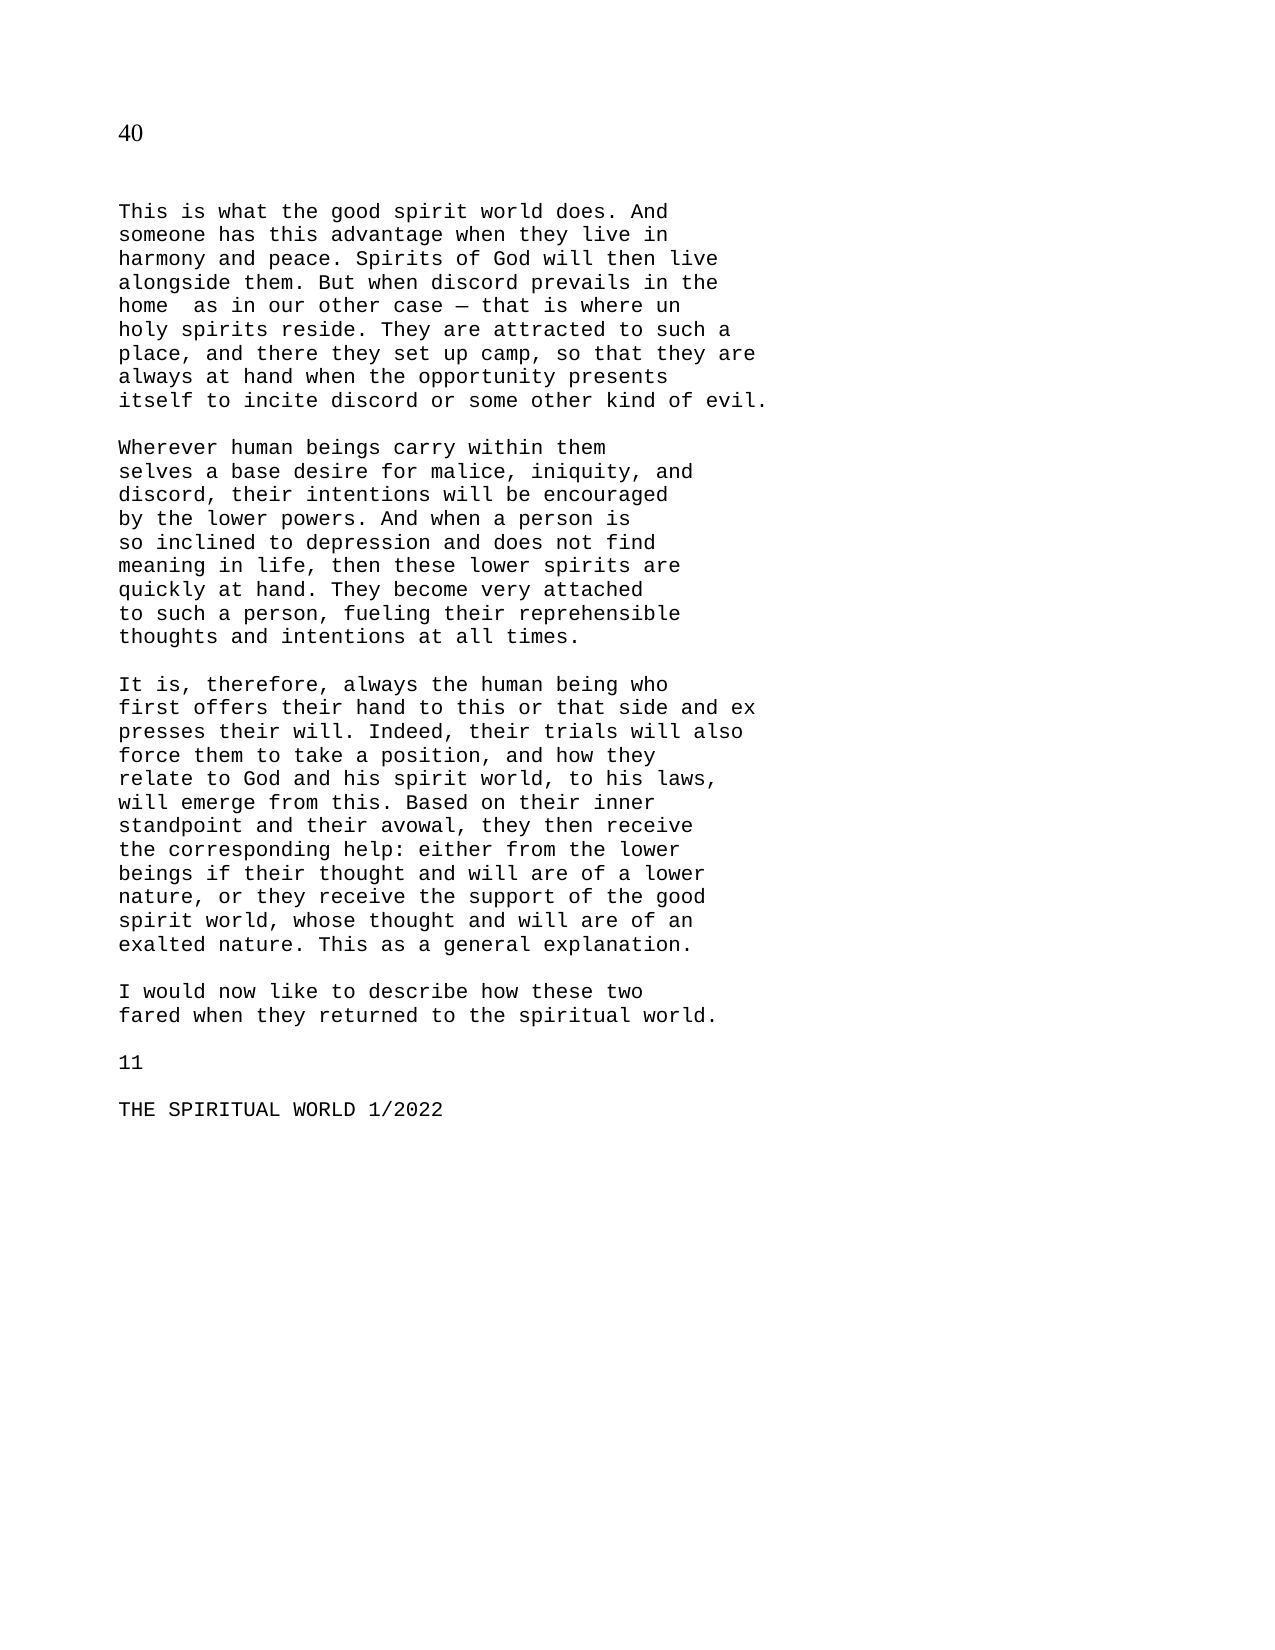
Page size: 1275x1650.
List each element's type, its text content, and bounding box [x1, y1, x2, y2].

text by the lower powers. And when a person is [118, 508, 1157, 532]
text force them to take a position, and how they [118, 744, 1157, 768]
text will emerge from this. Based on their inner [118, 792, 1157, 816]
text exalted nature. This as a general explanation. [118, 934, 1157, 957]
text meaning in life, then these lower spirits are [118, 555, 1157, 579]
text This is what the good spirit world does. And [118, 201, 1157, 224]
text thoughts and intentions at all times. [118, 626, 1157, 650]
text nature, or they receive the support of the good [118, 886, 1157, 910]
text standpoint and their avowal, they then receive [118, 816, 1157, 839]
text fared when they returned to the spiritual world. [118, 1005, 1157, 1028]
text to such a person, fueling their reprehensible [118, 603, 1157, 626]
text relate to God and his spirit world, to his laws, [118, 768, 1157, 792]
text presses their will. Indeed, their trials will also [118, 721, 1157, 744]
text spirit world, whose thought and will are of an [118, 910, 1157, 934]
text beings if their thought and will are of a lower [118, 863, 1157, 886]
text THE SPIRITUAL WORLD 1/2022 [118, 1099, 1157, 1123]
text place, and there they set up camp, so that they are [118, 343, 1157, 366]
text It is, therefore, always the human being who [118, 674, 1157, 697]
text the corresponding help: either from the lower [118, 839, 1157, 863]
text discord, their intentions will be encouraged [118, 484, 1157, 508]
text I would now like to describe how these two [118, 981, 1157, 1005]
text first offers their hand to this or that side and ex [118, 697, 1157, 721]
text holy spirits reside. They are attracted to such a [118, 319, 1157, 343]
text harmony and peace. Spirits of God will then live [118, 248, 1157, 272]
text home as in our other case — that is where un [118, 295, 1157, 319]
text 11 [118, 1052, 1157, 1076]
text Wherever human beings carry within them [118, 437, 1157, 461]
text selves a base desire for malice, iniquity, and [118, 461, 1157, 484]
text always at hand when the opportunity presents [118, 366, 1157, 390]
text so inclined to depression and does not find [118, 532, 1157, 555]
text itself to incite discord or some other kind of evil. [118, 390, 1157, 413]
text quickly at hand. They become very attached [118, 579, 1157, 603]
text someone has this advantage when they live in [118, 224, 1157, 248]
text alongside them. But when discord prevails in the [118, 272, 1157, 295]
